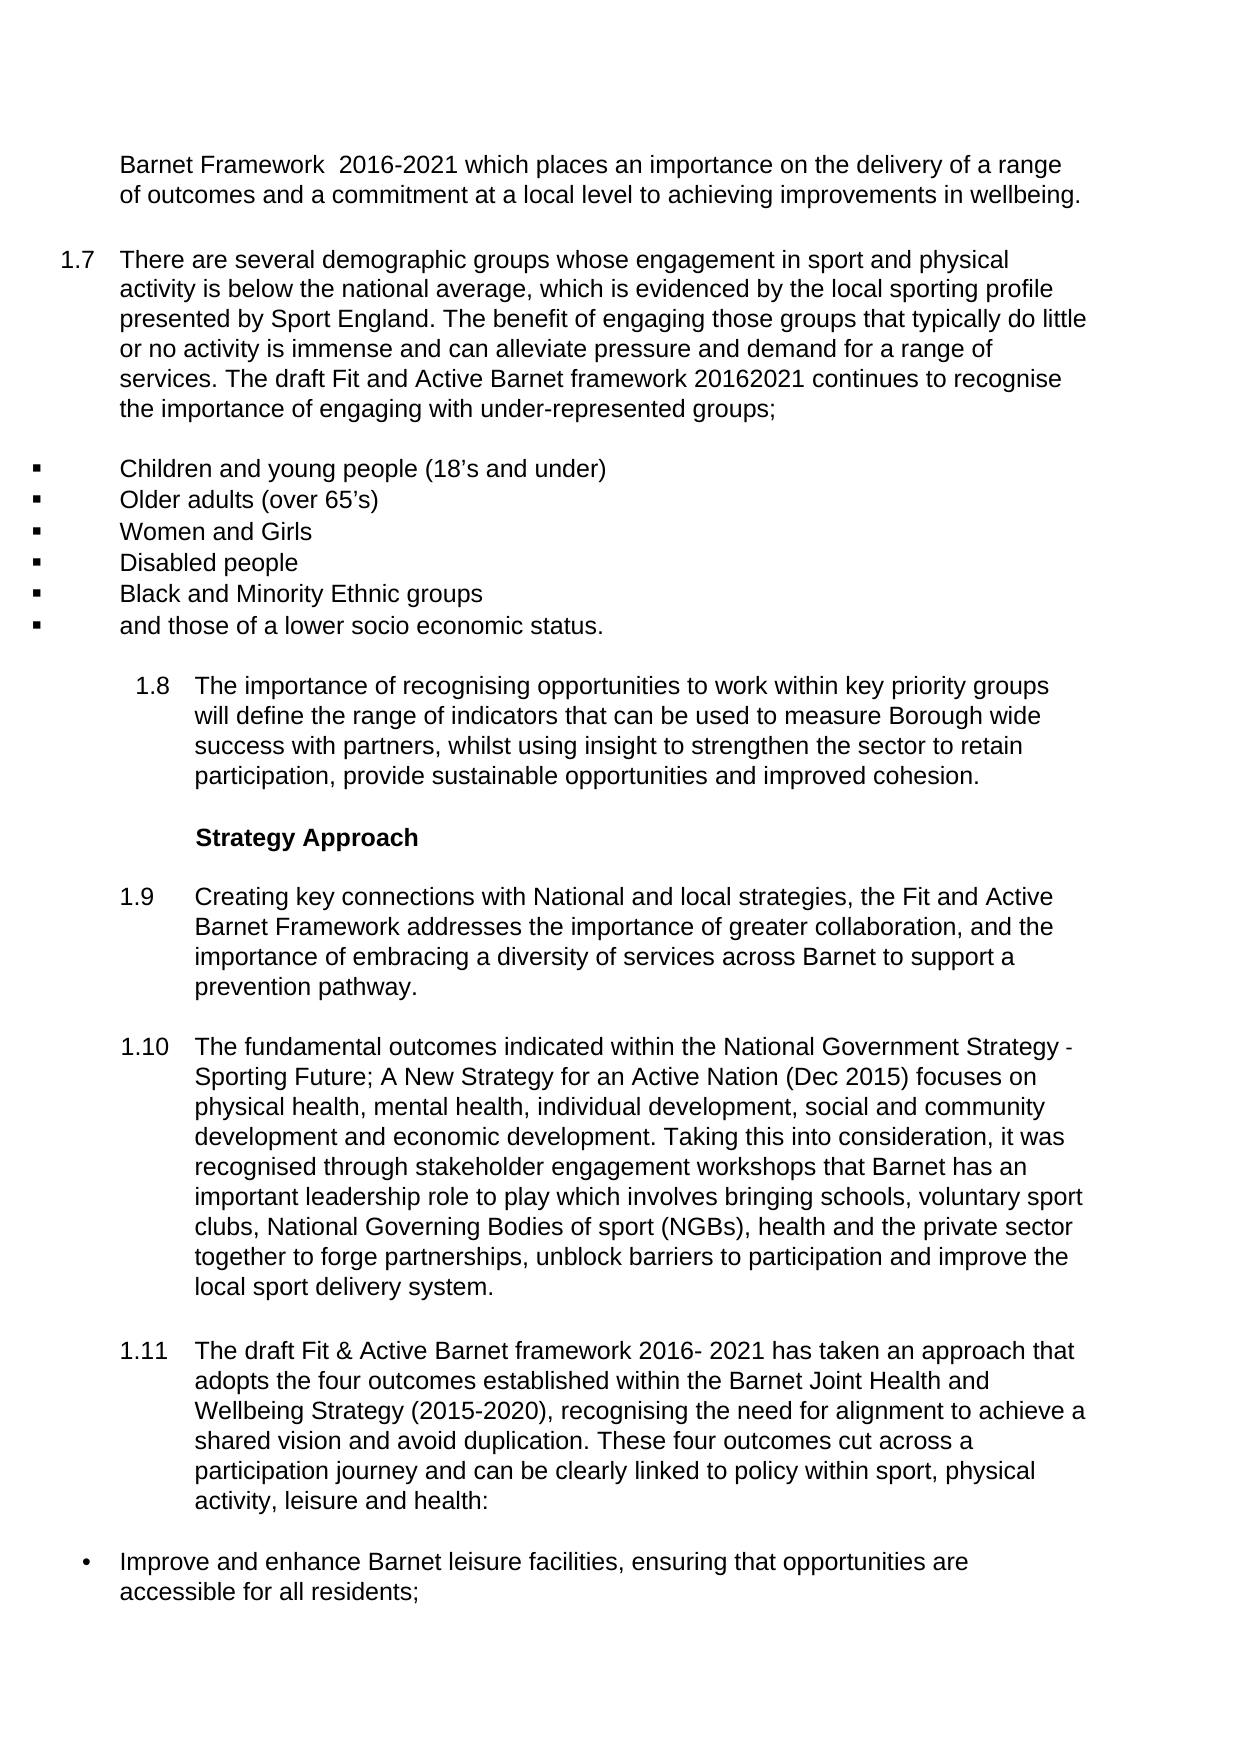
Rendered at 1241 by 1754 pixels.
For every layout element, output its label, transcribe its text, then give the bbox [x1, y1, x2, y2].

list Older adults (over 65’s) [31, 485, 1090, 514]
list Children and young people (18’s and under) [31, 454, 1090, 483]
list and those of a lower socio economic status. [31, 611, 1090, 639]
text 1.8 The importance of recognising opportunities to work within key priority groups will define the range of indicators that can be used to measure Borough wide success with partners, whilst using insight to strengthen the sector to retain participation, provide sustainable opportunities and improved cohesion. [135, 671, 1090, 789]
text 1.10 The fundamental outcomes indicated within the National Government Strategy - Sporting Future; A New Strategy for an Active Nation (Dec 2015) focuses on physical health, mental health, individual development, social and community development and economic development. Taking this into consideration, it was recognised through stakeholder engagement workshops that Barnet has an important leadership role to play which involves bringing schools, voluntary sport clubs, National Governing Bodies of sport (NGBs), health and the private sector together to forge partnerships, unblock barriers to participation and improve the local sport delivery system. [120, 1032, 1090, 1300]
list Disabled people [31, 548, 1090, 577]
subtitle Strategy Approach [195, 823, 1090, 851]
list Black and Minority Ethnic groups [31, 579, 1090, 608]
list Improve and enhance Barnet leisure facilities, ensuring that opportunities are accessible for all residents; [82, 1547, 1090, 1606]
text 1.9 Creating key connections with National and local strategies, the Fit and Active Barnet Framework addresses the importance of greater collaboration, and the importance of embracing a diversity of services across Barnet to support a prevention pathway. [119, 882, 1090, 1001]
text 1.11 The draft Fit & Active Barnet framework 2016- 2021 has taken an approach that adopts the four outcomes established within the Barnet Joint Health and Wellbeing Strategy (2015-2020), recognising the need for alignment to achieve a shared vision and avoid duplication. These four outcomes cut across a participation journey and can be clearly linked to policy within sport, physical activity, leisure and health: [119, 1336, 1090, 1514]
list Women and Girls [31, 517, 1090, 545]
list There are several demographic groups whose engagement in sport and physical activity is below the national average, which is evidenced by the local sporting profile presented by Sport England. The benefit of engaging those groups that typically do little or no activity is immense and can alleviate pressure and demand for a range of services. The draft Fit and Active Barnet framework 20162021 continues to recognise the importance of engaging with under-represented groups; [60, 244, 1090, 423]
list Barnet Framework 2016-2021 which places an importance on the delivery of a range of outcomes and a commitment at a local level to achieving improvements in wellbeing. [60, 151, 1090, 209]
